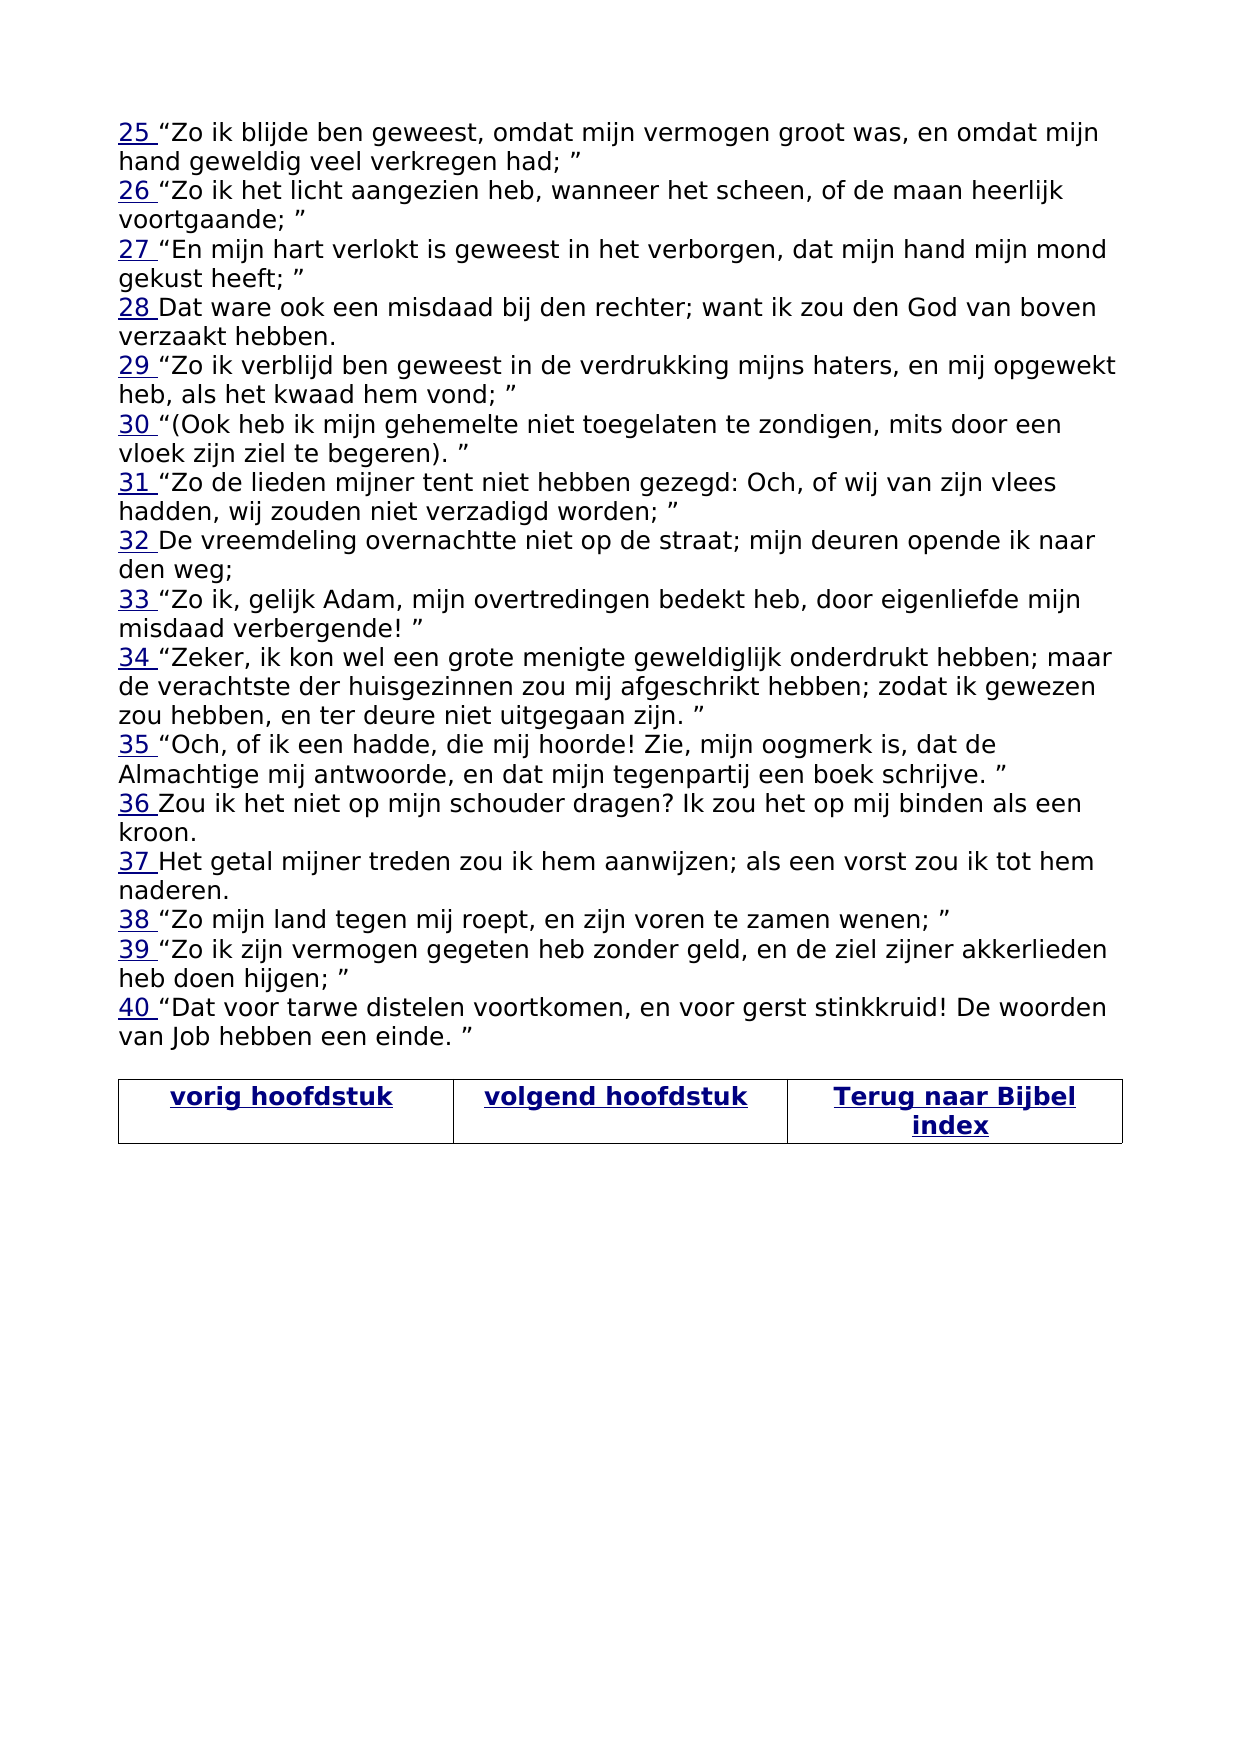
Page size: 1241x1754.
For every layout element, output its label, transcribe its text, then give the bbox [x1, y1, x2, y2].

text 25 “Zo ik blijde ben geweest, omdat mijn vermogen groot was, en omdat mijn hand geweldig veel verkregen had; ” 26 “Zo ik het licht aangezien heb, wanneer het scheen, of de maan heerlijk voortgaande; ” 27 “En mijn hart verlokt is geweest in het verborgen, dat mijn hand mijn mond gekust heeft; ” 28 Dat ware ook een misdaad bij den rechter; want ik zou den God van boven verzaakt hebben. 29 “Zo ik verblijd ben geweest in de verdrukking mijns haters, en mij opgewekt heb, als het kwaad hem vond; ” 30 “(Ook heb ik mijn gehemelte niet toegelaten te zondigen, mits door een vloek zijn ziel te begeren). ” 31 “Zo de lieden mijner tent niet hebben gezegd: Och, of wij van zijn vlees hadden, wij zouden niet verzadigd worden; ” 32 De vreemdeling overnachtte niet op de straat; mijn deuren opende ik naar den weg; 33 “Zo ik, gelijk Adam, mijn overtredingen bedekt heb, door eigenliefde mijn misdaad verbergende! ” 34 “Zeker, ik kon wel een grote menigte geweldiglijk onderdrukt hebben; maar de verachtste der huisgezinnen zou mij afgeschrikt hebben; zodat ik gewezen zou hebben, en ter deure niet uitgegaan zijn. ” 35 “Och, of ik een hadde, die mij hoorde! Zie, mijn oogmerk is, dat de Almachtige mij antwoorde, en dat mijn tegenpartij een boek schrijve. ” 36 Zou ik het niet op mijn schouder dragen? Ik zou het op mij binden als een kroon. 37 Het getal mijner treden zou ik hem aanwijzen; als een vorst zou ik tot hem naderen. 38 “Zo mijn land tegen mij roept, en zijn voren te zamen wenen; ” 39 “Zo ik zijn vermogen gegeten heb zonder geld, en de ziel zijner akkerlieden heb doen hijgen; ” 40 “Dat voor tarwe distelen voortkomen, en voor gerst stinkkruid! De woorden van Job hebben een einde. ” [118, 118, 1122, 1051]
table_header vorig hoofdstuk [119, 1080, 453, 1143]
table_header Terug naar Bijbel index [788, 1080, 1122, 1143]
table_header volgend hoofdstuk [454, 1080, 787, 1143]
